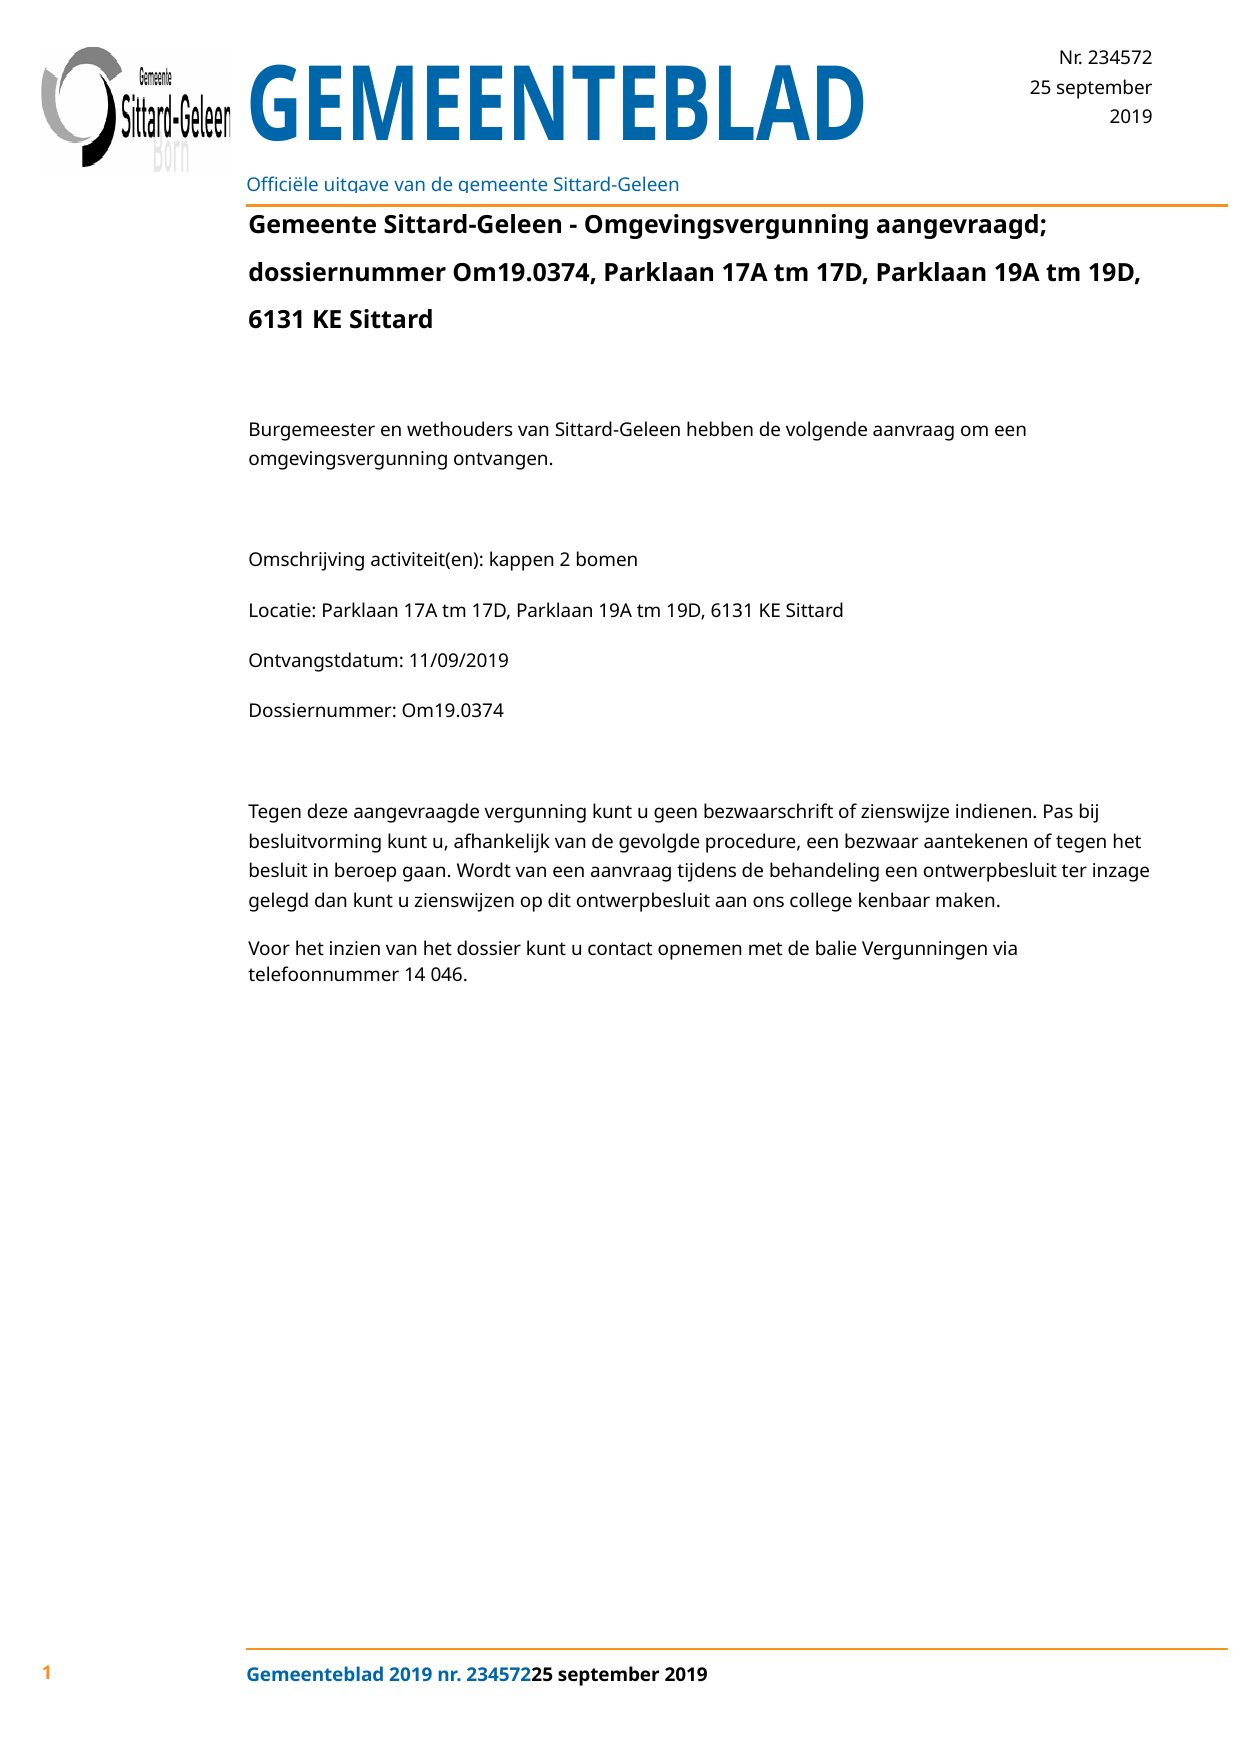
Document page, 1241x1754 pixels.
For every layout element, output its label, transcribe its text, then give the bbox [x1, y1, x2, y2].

text Ontvangstdatum: 11/09/2019 [248, 647, 1152, 673]
text Omschrijving activiteit(en): kappen 2 bomen [248, 546, 1152, 572]
text Burgemeester en wethouders van Sittard-Geleen hebben de volgende aanvraag om een omgevingsvergunning ontvangen. [248, 416, 1152, 471]
text Voor het inzien van het dossier kunt u contact opnemen met de balie Vergunningen via telefoonnummer 14 046. [248, 935, 1152, 986]
text Dossiernummer: Om19.0374 [248, 698, 1152, 723]
text Locatie: Parklaan 17A tm 17D, Parklaan 19A tm 19D, 6131 KE Sittard [248, 597, 1152, 622]
text Gemeente Sittard-Geleen - Omgevingsvergunning aangevraagd; dossiernummer Om19.0374, Parklaan 17A tm 17D, Parklaan 19A tm 19D, 6131 KE Sittard [248, 207, 1152, 336]
picture [41, 47, 231, 172]
text Tegen deze aangevraagde vergunning kunt u geen bezwaarschrift of zienswijze indienen. Pas bij besluitvorming kunt u, afhankelijk van de gevolgde procedure, een bezwaar aantekenen of tegen het besluit in beroep gaan. Wordt van een aanvraag tijdens de behandeling een ontwerpbesluit ter inzage gelegd dan kunt u zienswijzen op dit ontwerpbesluit aan ons college kenbaar maken. [248, 798, 1152, 913]
